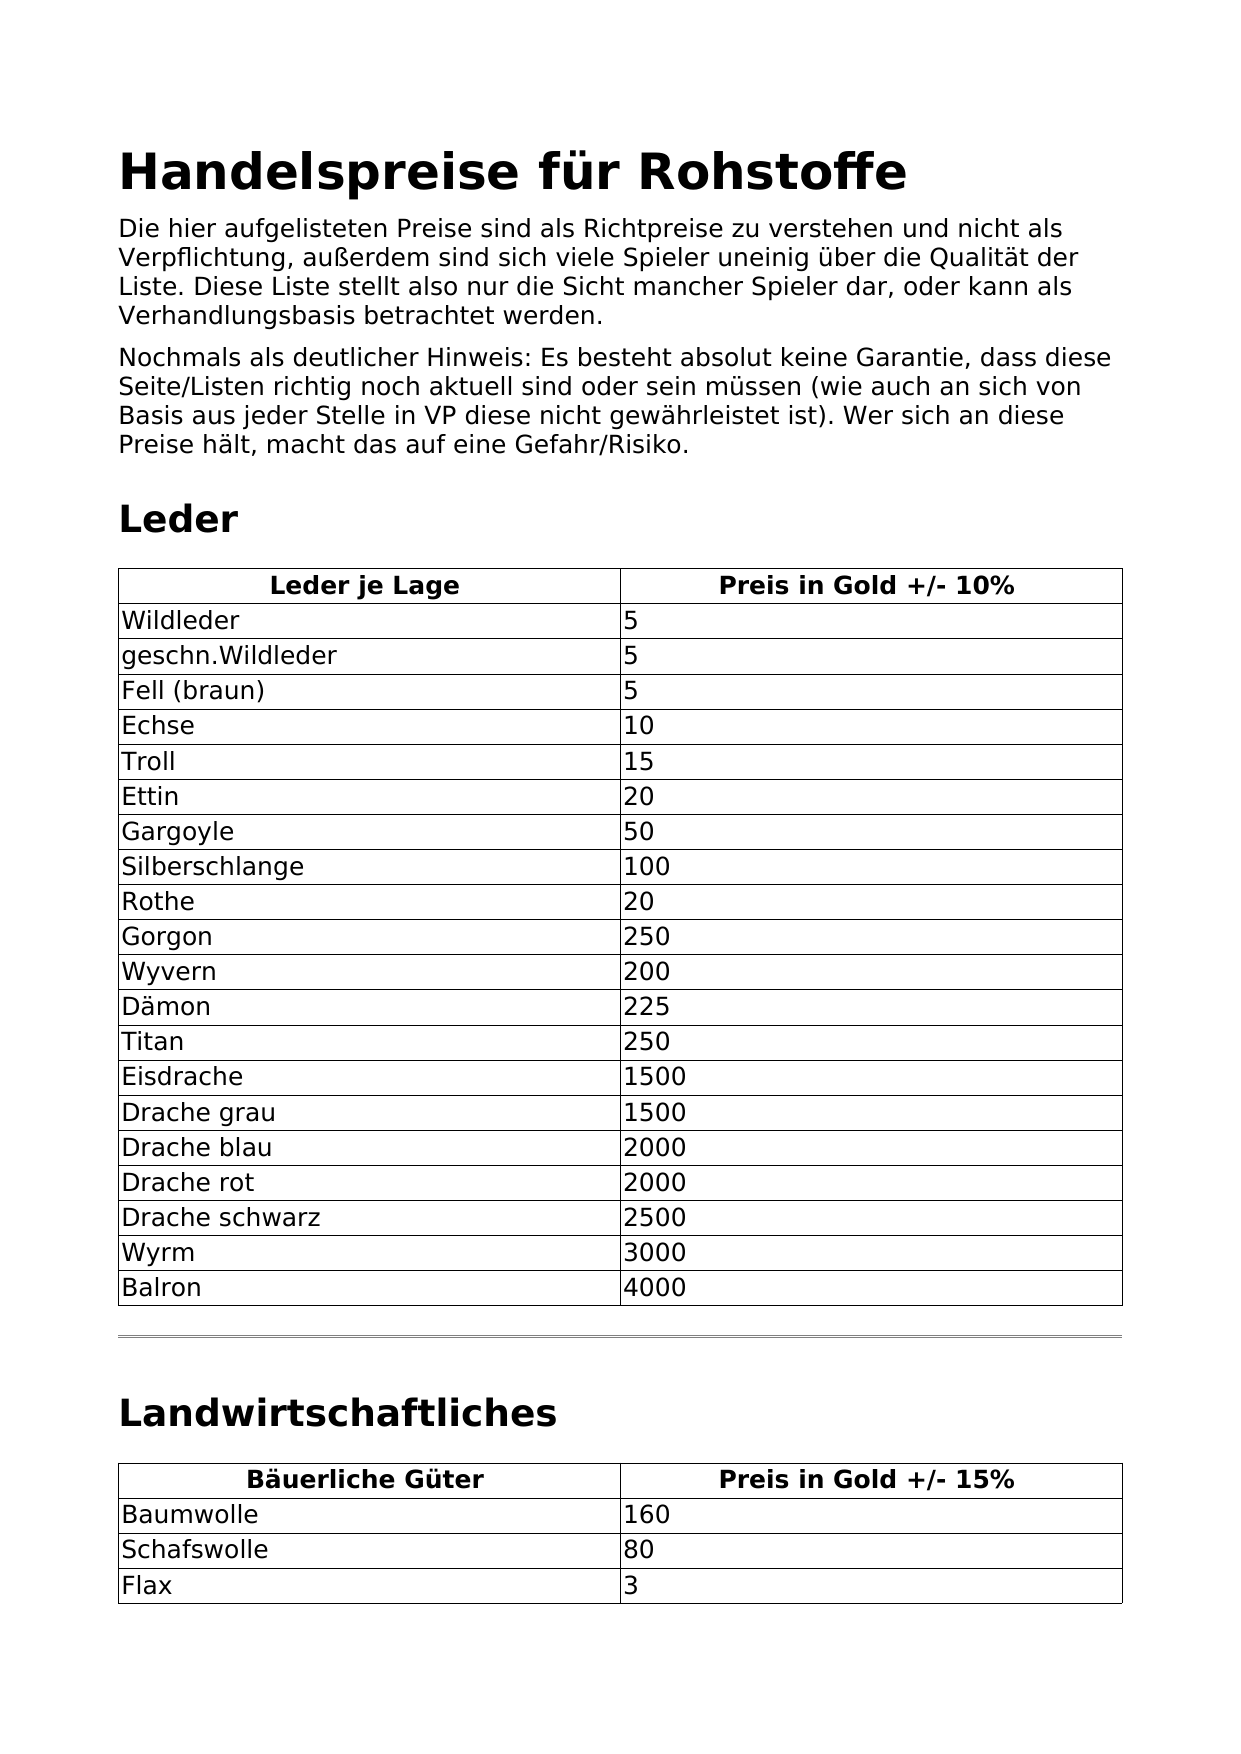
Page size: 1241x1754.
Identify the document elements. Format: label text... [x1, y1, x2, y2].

table_cell 100 [621, 850, 1122, 884]
table_cell Gargoyle [119, 815, 620, 849]
table_cell 80 [621, 1534, 1122, 1568]
subtitle Landwirtschaftliches [118, 1392, 1122, 1435]
subtitle Leder [118, 497, 1122, 541]
table_cell Drache rot [119, 1166, 620, 1200]
table_cell Balron [119, 1271, 620, 1305]
table_cell 1500 [621, 1096, 1122, 1130]
table_cell 200 [621, 955, 1122, 989]
table_cell 2000 [621, 1166, 1122, 1200]
table_cell 15 [621, 745, 1122, 779]
table_cell 2500 [621, 1201, 1122, 1235]
table_cell 20 [621, 885, 1122, 919]
table_header Bäuerliche Güter [119, 1464, 620, 1498]
table_cell 160 [621, 1499, 1122, 1533]
table_cell Drache blau [119, 1131, 620, 1165]
table_cell Gorgon [119, 920, 620, 954]
table_cell Ettin [119, 780, 620, 814]
table_cell Drache grau [119, 1096, 620, 1130]
table_cell Silberschlange [119, 850, 620, 884]
table_cell Schafswolle [119, 1534, 620, 1568]
table_cell Wildleder [119, 604, 620, 638]
table_cell 5 [621, 604, 1122, 638]
table_header Preis in Gold +/- 10% [621, 569, 1122, 603]
table_cell 5 [621, 639, 1122, 673]
subtitle Handelspreise für Rohstoffe [118, 143, 1122, 201]
text Nochmals als deutlicher Hinweis: Es besteht absolut keine Garantie, dass diese Seite/Listen richtig noch aktuell sind oder sein müssen (wie auch an sich von Basis aus jeder Stelle in VP diese nicht gewährleistet ist). Wer sich an diese Preise hält, macht das auf eine Gefahr/Risiko. [118, 343, 1122, 460]
table_cell 250 [621, 920, 1122, 954]
table_cell 4000 [621, 1271, 1122, 1305]
table_cell Fell (braun) [119, 675, 620, 708]
table_cell Drache schwarz [119, 1201, 620, 1235]
table_cell Wyrm [119, 1236, 620, 1270]
table_cell Baumwolle [119, 1499, 620, 1533]
table_cell 1500 [621, 1061, 1122, 1095]
table_cell 3000 [621, 1236, 1122, 1270]
table_cell geschn.Wildleder [119, 639, 620, 673]
table_header Leder je Lage [119, 569, 620, 603]
table_cell 225 [621, 990, 1122, 1024]
table_cell 5 [621, 675, 1122, 708]
table_cell 20 [621, 780, 1122, 814]
table_cell 10 [621, 710, 1122, 744]
table_cell Flax [119, 1569, 620, 1603]
table_cell Troll [119, 745, 620, 779]
table_cell Wyvern [119, 955, 620, 989]
table_cell Titan [119, 1026, 620, 1059]
table_cell Eisdrache [119, 1061, 620, 1095]
table_cell Dämon [119, 990, 620, 1024]
table_cell 3 [621, 1569, 1122, 1603]
table_cell Echse [119, 710, 620, 744]
table_cell 2000 [621, 1131, 1122, 1165]
table_cell 50 [621, 815, 1122, 849]
table_header Preis in Gold +/- 15% [621, 1464, 1122, 1498]
table_cell Rothe [119, 885, 620, 919]
text Die hier aufgelisteten Preise sind als Richtpreise zu verstehen und nicht als Verpflichtung, außerdem sind sich viele Spieler uneinig über die Qualität der Liste. Diese Liste stellt also nur die Sicht mancher Spieler dar, oder kann als Verhandlungsbasis betrachtet werden. [118, 214, 1122, 331]
table_cell 250 [621, 1026, 1122, 1059]
